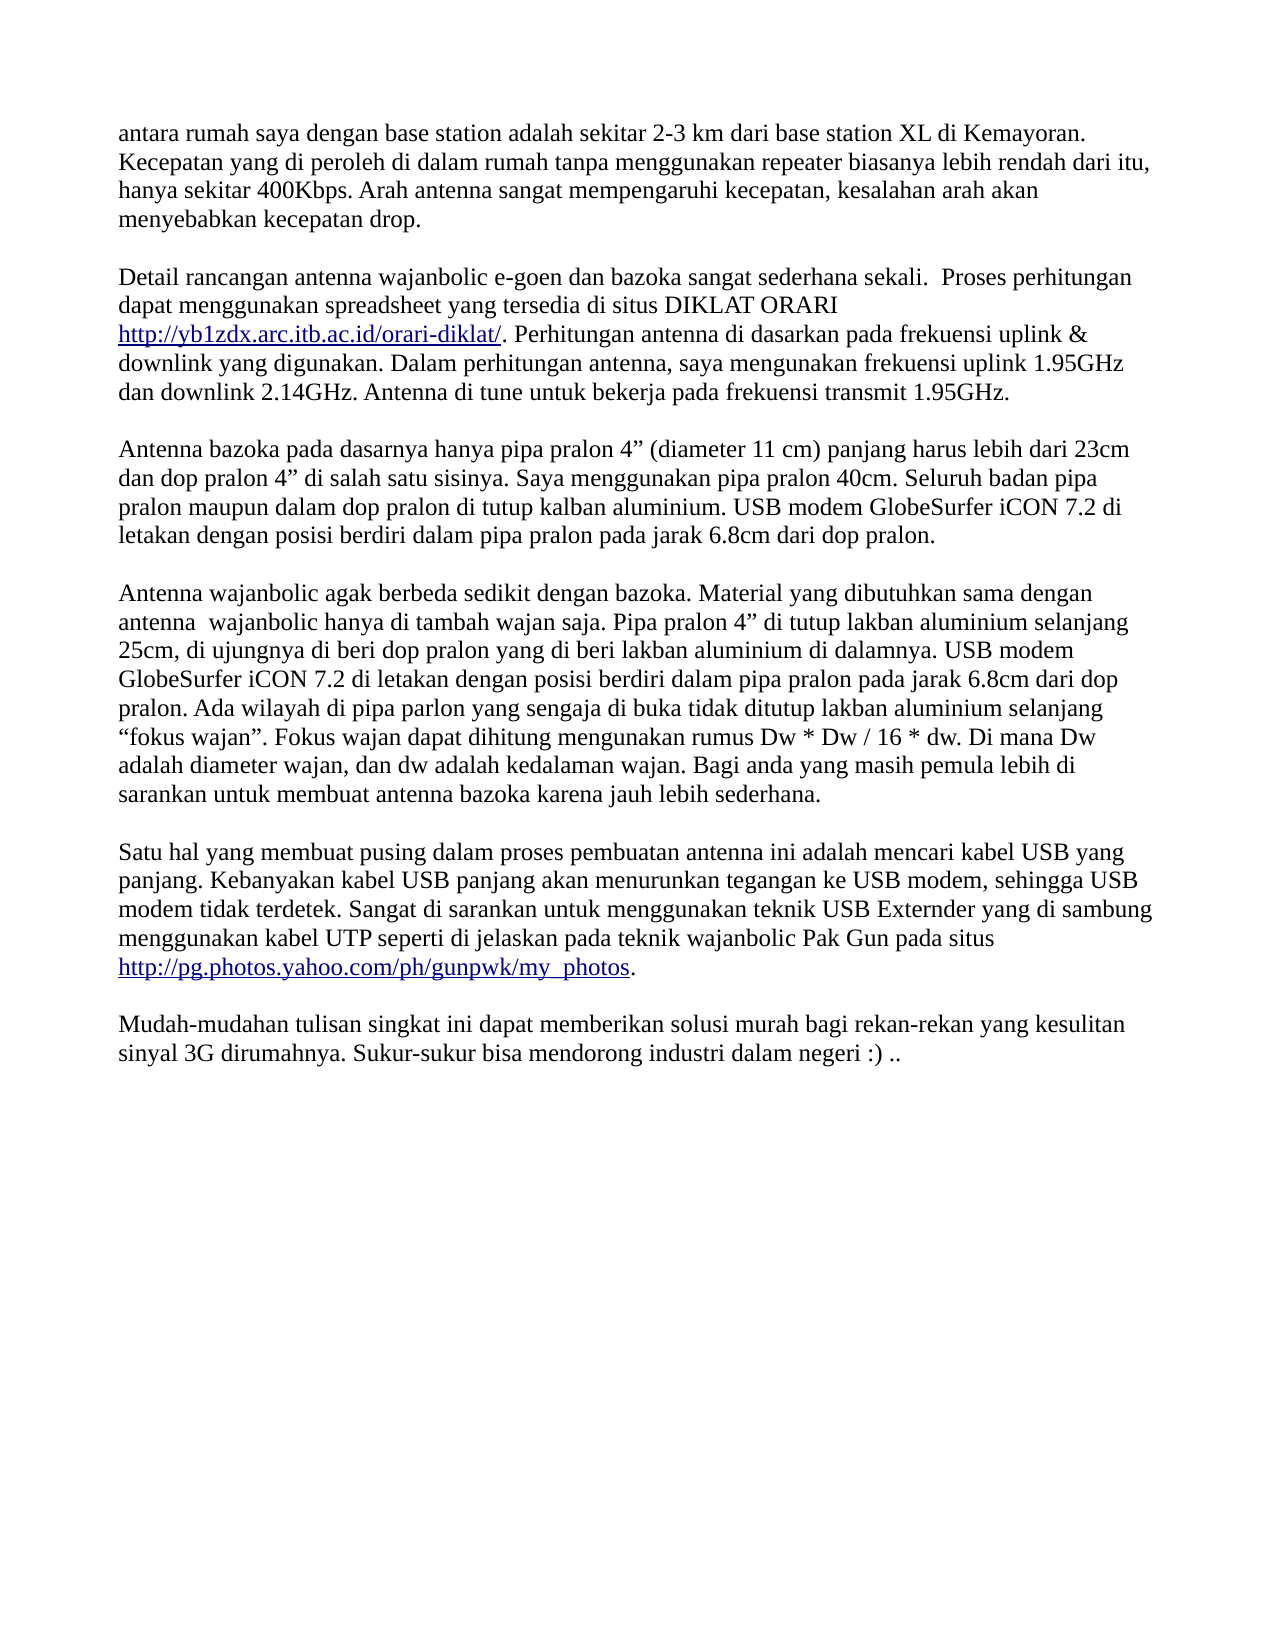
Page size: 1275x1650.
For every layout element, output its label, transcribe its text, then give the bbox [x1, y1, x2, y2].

text Antenna bazoka pada dasarnya hanya pipa pralon 4” (diameter 11 cm) panjang harus lebih dari 23cm dan dop pralon 4” di salah satu sisinya. Saya menggunakan pipa pralon 40cm. Seluruh badan pipa pralon maupun dalam dop pralon di tutup kalban aluminium. USB modem GlobeSurfer iCON 7.2 di letakan dengan posisi berdiri dalam pipa pralon pada jarak 6.8cm dari dop pralon. [118, 434, 1157, 549]
text Mudah-mudahan tulisan singkat ini dapat memberikan solusi murah bagi rekan-rekan yang kesulitan sinyal 3G dirumahnya. Sukur-sukur bisa mendorong industri dalam negeri :) .. [118, 1009, 1157, 1067]
text Satu hal yang membuat pusing dalam proses pembuatan antenna ini adalah mencari kabel USB yang panjang. Kebanyakan kabel USB panjang akan menurunkan tegangan ke USB modem, sehingga USB modem tidak terdetek. Sangat di sarankan untuk menggunakan teknik USB Externder yang di sambung menggunakan kabel UTP seperti di jelaskan pada teknik wajanbolic Pak Gun pada situs http://pg.photos.yahoo.com/ph/gunpwk/my_photos. [118, 837, 1157, 981]
text Detail rancangan antenna wajanbolic e-goen dan bazoka sangat sederhana sekali. Proses perhitungan dapat menggunakan spreadsheet yang tersedia di situs DIKLAT ORARI http://yb1zdx.arc.itb.ac.id/orari-diklat/. Perhitungan antenna di dasarkan pada frekuensi uplink & downlink yang digunakan. Dalam perhitungan antenna, saya mengunakan frekuensi uplink 1.95GHz dan downlink 2.14GHz. Antenna di tune untuk bekerja pada frekuensi transmit 1.95GHz. [118, 262, 1157, 406]
text antara rumah saya dengan base station adalah sekitar 2-3 km dari base station XL di Kemayoran. Kecepatan yang di peroleh di dalam rumah tanpa menggunakan repeater biasanya lebih rendah dari itu, hanya sekitar 400Kbps. Arah antenna sangat mempengaruhi kecepatan, kesalahan arah akan menyebabkan kecepatan drop. [118, 118, 1157, 233]
text Antenna wajanbolic agak berbeda sedikit dengan bazoka. Material yang dibutuhkan sama dengan antenna wajanbolic hanya di tambah wajan saja. Pipa pralon 4” di tutup lakban aluminium selanjang 25cm, di ujungnya di beri dop pralon yang di beri lakban aluminium di dalamnya. USB modem GlobeSurfer iCON 7.2 di letakan dengan posisi berdiri dalam pipa pralon pada jarak 6.8cm dari dop pralon. Ada wilayah di pipa parlon yang sengaja di buka tidak ditutup lakban aluminium selanjang “fokus wajan”. Fokus wajan dapat dihitung mengunakan rumus Dw * Dw / 16 * dw. Di mana Dw adalah diameter wajan, dan dw adalah kedalaman wajan. Bagi anda yang masih pemula lebih di sarankan untuk membuat antenna bazoka karena jauh lebih sederhana. [118, 578, 1157, 808]
